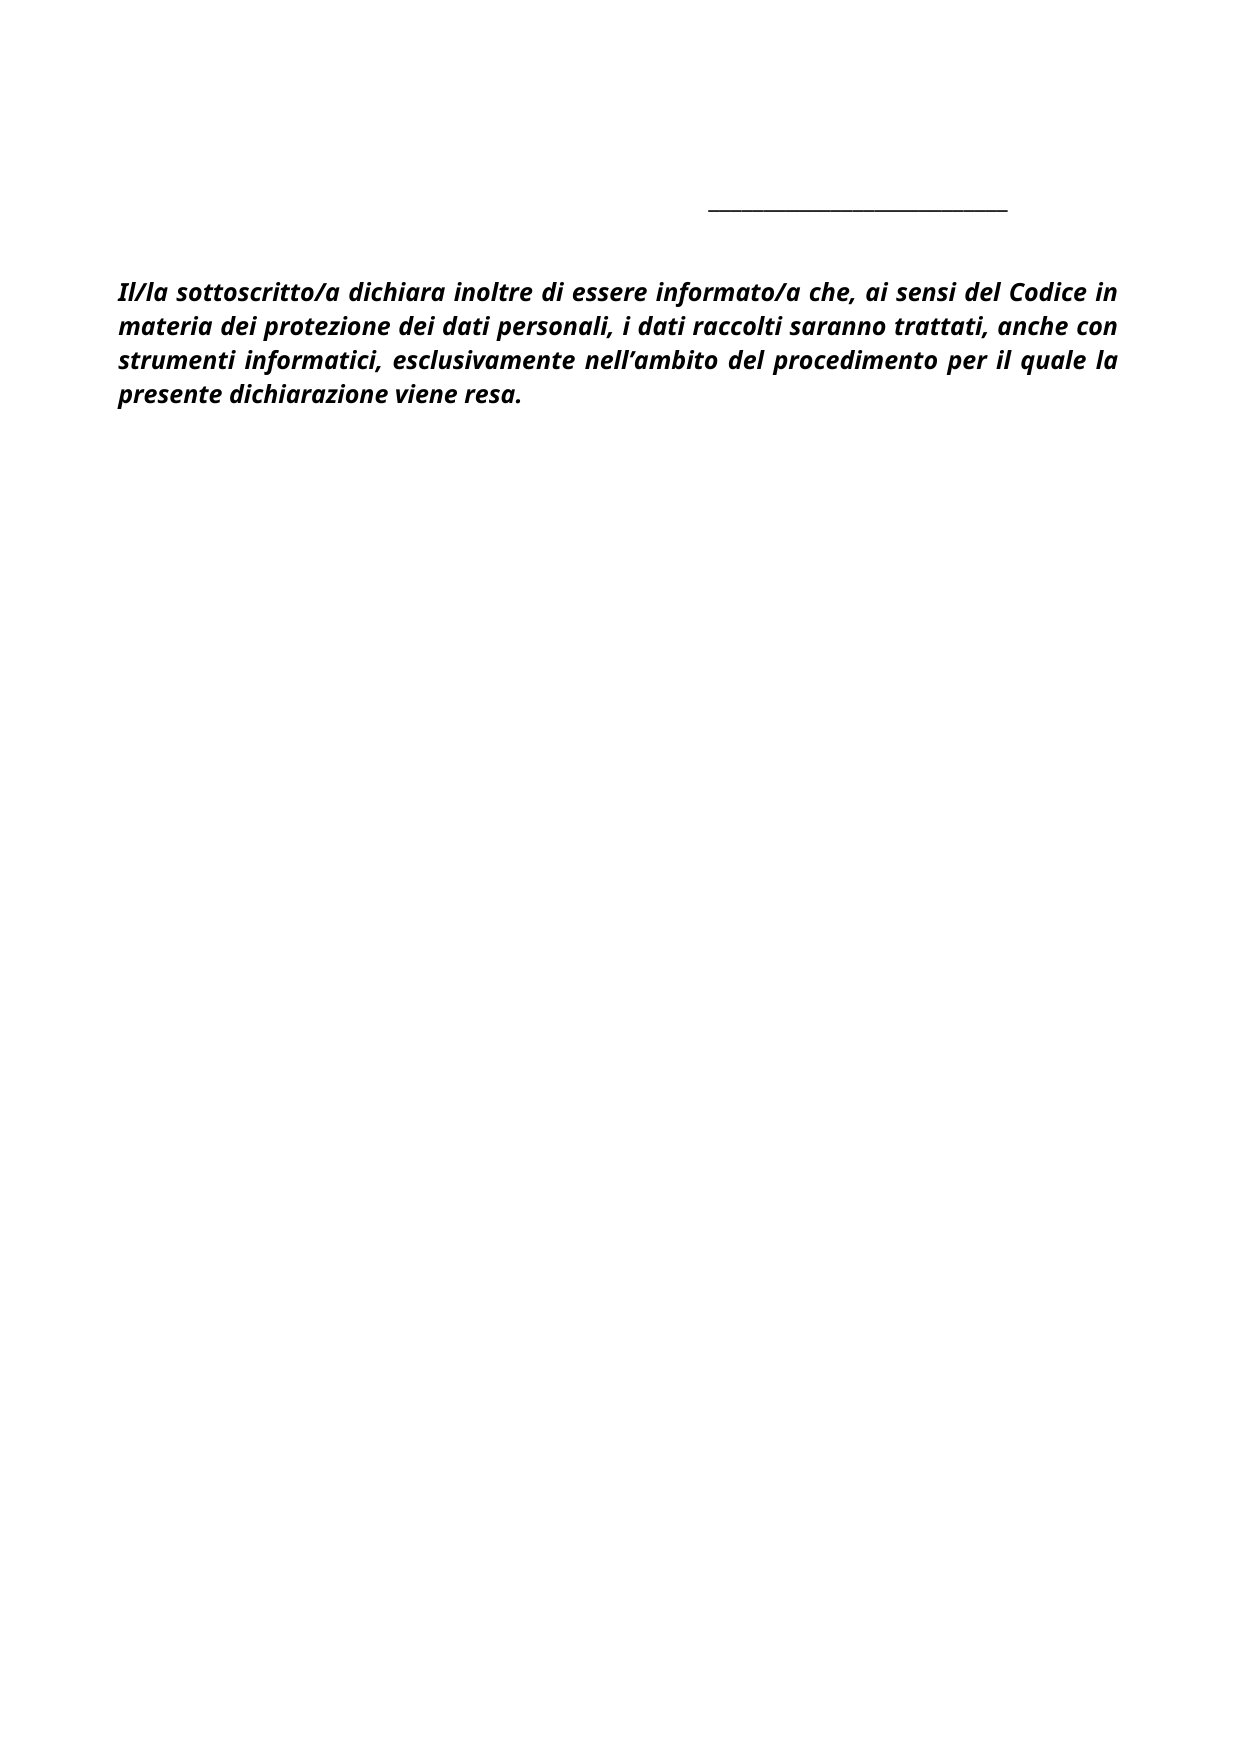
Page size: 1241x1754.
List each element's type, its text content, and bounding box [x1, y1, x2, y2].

text ___________________________ [118, 182, 1122, 216]
text Il/la sottoscritto/a dichiara inoltre di essere informato/a che, ai sensi del Codice in materia dei protezione dei dati personali, i dati raccolti saranno trattati, anche con strumenti informatici, esclusivamente nell’ambito del procedimento per il quale la presente dichiarazione viene resa. [118, 275, 1122, 411]
